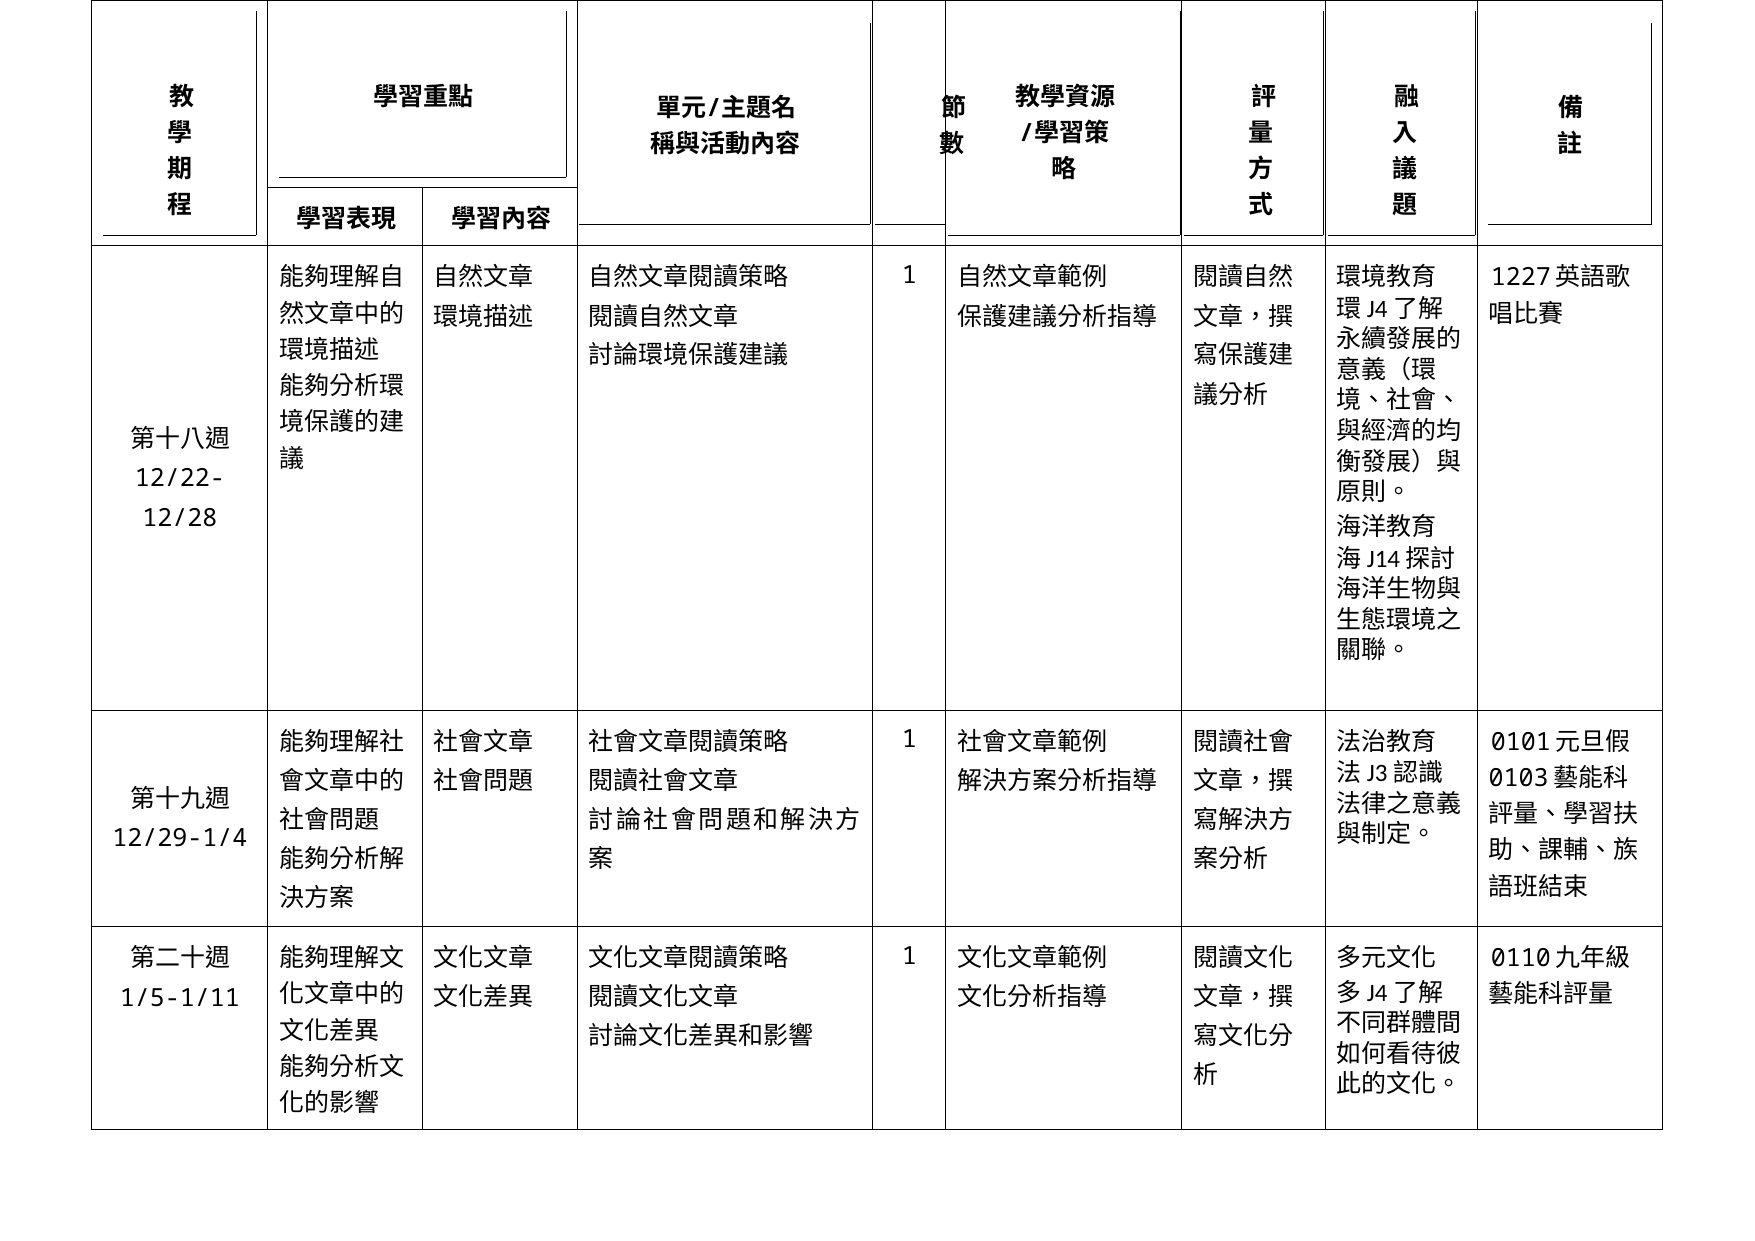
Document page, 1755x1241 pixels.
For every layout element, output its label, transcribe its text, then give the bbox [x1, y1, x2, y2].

table_cell 社會文章範例 解決方案分析指導 [946, 711, 1181, 926]
table_cell 1 [873, 246, 945, 709]
table_cell 閱讀文化文章，撰寫文化分析 [1182, 927, 1325, 1129]
table_cell 社會文章 社會問題 [423, 711, 577, 926]
table_cell 文化文章 文化差異 [423, 927, 577, 1129]
table_header 教學資源/學習策略 [946, 1, 1181, 245]
table_cell 1227英語歌唱比賽 [1478, 246, 1662, 709]
table_cell 第十九週12/29-1/4 [92, 711, 267, 926]
table_header 備註 [1478, 1, 1662, 245]
table_cell 環境教育 環J4 了解永續發展的意義（環境、社會、與經濟的均衡發展）與原則。 海洋教育 海J14 探討海洋生物與生態環境之關聯。 [1326, 246, 1477, 709]
table_cell 第十八週12/22-12/28 [92, 246, 267, 709]
table_header 評量方式 [1182, 1, 1325, 245]
table_cell 1 [873, 711, 945, 926]
table_cell 能夠理解文化文章中的文化差異 能夠分析文化的影響 [268, 927, 422, 1129]
table_cell 自然文章 環境描述 [423, 246, 577, 709]
table_cell 文化文章範例 文化分析指導 [946, 927, 1181, 1129]
table_cell 第二十週1/5-1/11 [92, 927, 267, 1129]
table_cell 0110九年級藝能科評量 [1478, 927, 1662, 1129]
table_cell 能夠理解社會文章中的社會問題 能夠分析解決方案 [268, 711, 422, 926]
table_cell 閱讀社會文章，撰寫解決方案分析 [1182, 711, 1325, 926]
table_cell 學習內容 [423, 188, 577, 245]
table_header 教學期程 [92, 1, 267, 245]
table_cell 學習表現 [268, 188, 422, 245]
table_header 節數 [873, 1, 945, 245]
table_cell 能夠理解自然文章中的環境描述 能夠分析環境保護的建議 [268, 246, 422, 709]
table_cell 自然文章閱讀策略 閱讀自然文章 討論環境保護建議 [578, 246, 872, 709]
table_cell 法治教育 法J3 認識法律之意義與制定。 [1326, 711, 1477, 926]
table_cell 文化文章閱讀策略 閱讀文化文章 討論文化差異和影響 [578, 927, 872, 1129]
table_cell 閱讀自然文章，撰寫保護建議分析 [1182, 246, 1325, 709]
table_cell 多元文化 多J4 了解不同群體間如何看待彼此的文化。 [1326, 927, 1477, 1129]
table_cell 1 [873, 927, 945, 1129]
table_cell 社會文章閱讀策略 閱讀社會文章 討論社會問題和解決方案 [578, 711, 872, 926]
table_header 融入議題 [1326, 1, 1477, 245]
table_cell 自然文章範例 保護建議分析指導 [946, 246, 1181, 709]
table_header 單元/主題名稱與活動內容 [578, 1, 872, 245]
table_cell 0101元旦假0103藝能科評量、學習扶助、課輔、族語班結束 [1478, 711, 1662, 926]
table_header 學習重點 [268, 1, 577, 187]
